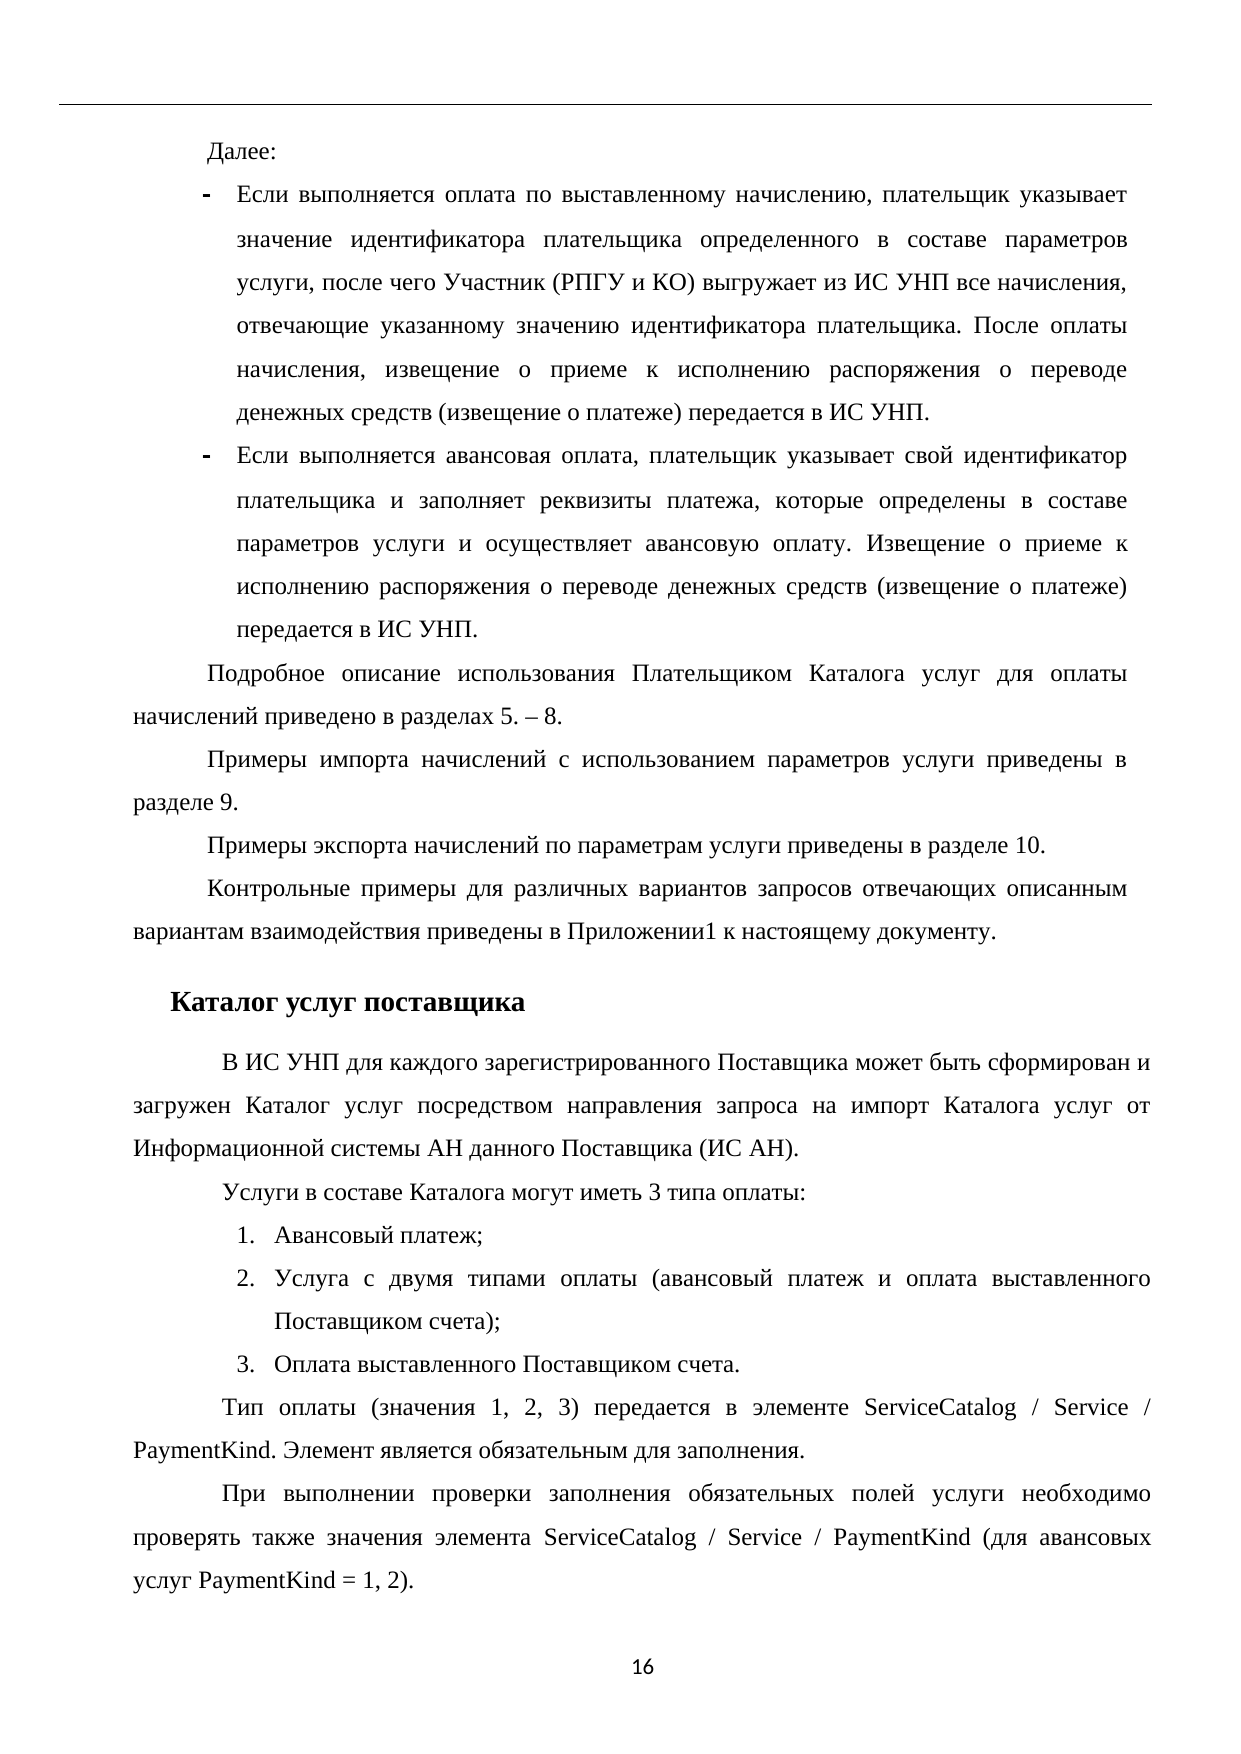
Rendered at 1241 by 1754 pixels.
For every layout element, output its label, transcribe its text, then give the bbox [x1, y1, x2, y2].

text Примеры импорта начислений с использованием параметров услуги приведены в разделе 9. [133, 744, 1128, 816]
list Услуга с двумя типами оплаты (авансовый платеж и оплата выставленного Поставщиком счета); [236, 1263, 1152, 1335]
text Контрольные примеры для различных вариантов запросов отвечающих описанным вариантам взаимодействия приведены в Приложении1 к настоящему документу. [133, 873, 1128, 945]
list Если выполняется авансовая оплата, плательщик указывает свой идентификатор плательщика и заполняет реквизиты платежа, которые определены в составе параметров услуги и осуществляет авансовую оплату. Извещение о приеме к исполнению распоряжения о переводе денежных средств (извещение о платеже) передается в ИС УНП. [199, 440, 1128, 643]
text Услуги в составе Каталога могут иметь 3 типа оплаты: [133, 1177, 1152, 1205]
list Если выполняется оплата по выставленному начислению, плательщик указывает значение идентификатора плательщика определенного в составе параметров услуги, после чего Участник (РПГУ и КО) выгружает из ИС УНП все начисления, отвечающие указанному значению идентификатора плательщика. После оплаты начисления, извещение о приеме к исполнению распоряжения о переводе денежных средств (извещение о платеже) передается в ИС УНП. [199, 179, 1128, 426]
text В ИС УНП для каждого зарегистрированного Поставщика может быть сформирован и загружен Каталог услуг посредством направления запроса на импорт Каталога услуг от Информационной системы АН данного Поставщика (ИС АН). [133, 1047, 1152, 1162]
text При выполнении проверки заполнения обязательных полей услуги необходимо проверять также значения элемента ServiceCatalog / Service / PaymentKind (для авансовых услуг PaymentKind = 1, 2). [133, 1478, 1152, 1593]
list Оплата выставленного Поставщиком счета. [236, 1349, 1152, 1378]
text Подробное описание использования Плательщиком Каталога услуг для оплаты начислений приведено в разделах 5. – 8. [133, 658, 1128, 729]
text Примеры экспорта начислений по параметрам услуги приведены в разделе 10. [133, 830, 1128, 859]
subtitle Каталог услуг поставщика [170, 984, 1152, 1018]
text Далее: [133, 136, 1128, 165]
text Тип оплаты (значения 1, 2, 3) передается в элементе ServiceCatalog / Service / PaymentKind. Элемент является обязательным для заполнения. [133, 1392, 1152, 1464]
list Авансовый платеж; [236, 1220, 1152, 1248]
